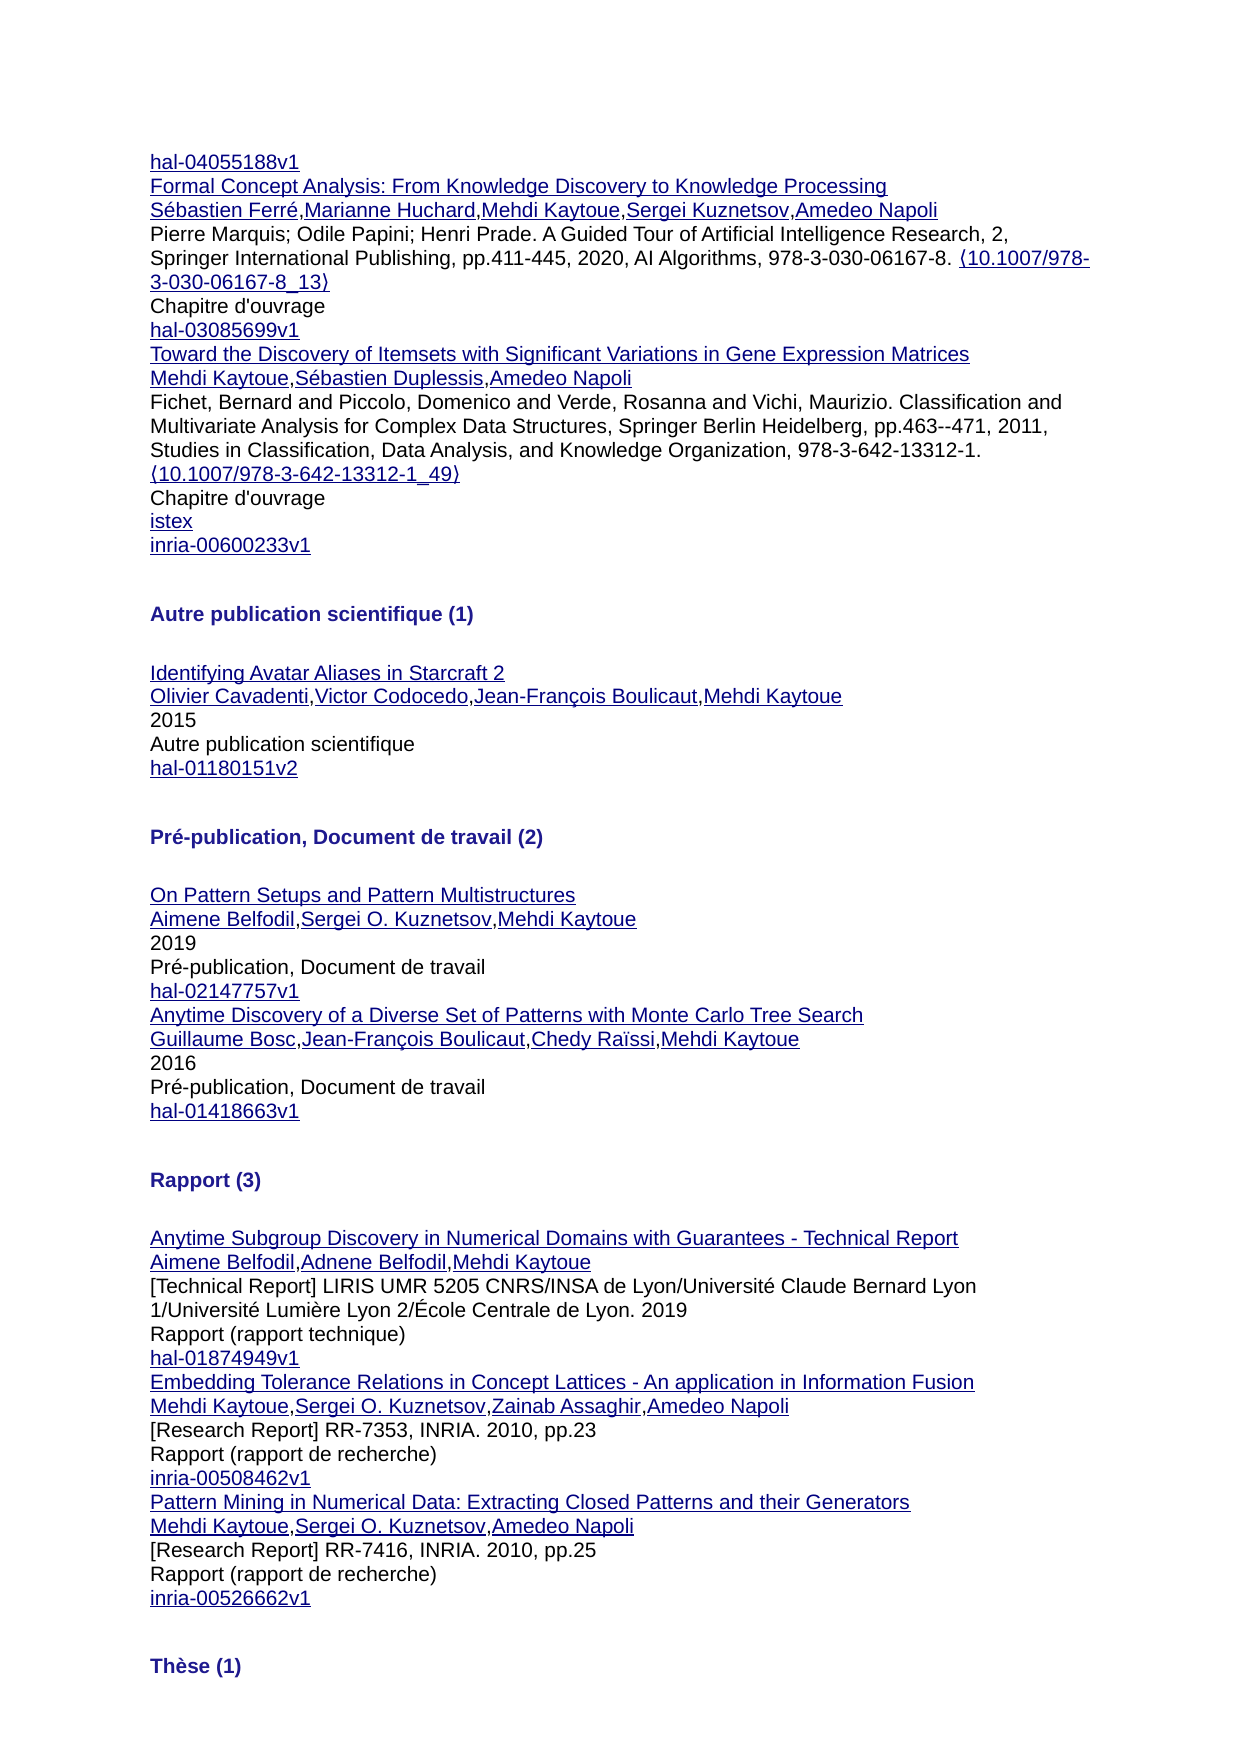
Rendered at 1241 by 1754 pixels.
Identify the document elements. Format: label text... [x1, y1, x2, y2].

subtitle Pré-publication, Document de travail (2) [150, 825, 1090, 849]
table_header On Pattern Setups and Pattern Multistructures Aimene Belfodil,Sergei O. Kuznetsov,Mehdi Kaytoue 2019 Pré-publication, Document de travail hal-02147757v1 [150, 883, 1090, 1003]
subtitle Rapport (3) [150, 1168, 1090, 1192]
table_cell Pattern Mining in Numerical Data: Extracting Closed Patterns and their Generators Mehdi Kaytoue,Sergei O. Kuznetsov,Amedeo Napoli [Research Report] RR-7416, INRIA. 2010, pp.25 Rapport (rapport de recherche) inria-00526662v1 [150, 1490, 1090, 1609]
table_cell Toward the Discovery of Itemsets with Significant Variations in Gene Expression Matrices Mehdi Kaytoue,Sébastien Duplessis,Amedeo Napoli Fichet, Bernard and Piccolo, Domenico and Verde, Rosanna and Vichi, Maurizio. Classification and Multivariate Analysis for Complex Data Structures, Springer Berlin Heidelberg, pp.463--471, 2011, Studies in Classification, Data Analysis, and Knowledge Organization, 978-3-642-13312-1. ⟨10.1007/978-3-642-13312-1_49⟩ Chapitre d'ouvrage istex inria-00600233v1 [150, 342, 1090, 557]
table_cell Formal Concept Analysis: From Knowledge Discovery to Knowledge Processing Sébastien Ferré,Marianne Huchard,Mehdi Kaytoue,Sergei Kuznetsov,Amedeo Napoli Pierre Marquis; Odile Papini; Henri Prade. A Guided Tour of Artificial Intelligence Research, 2, Springer International Publishing, pp.411-445, 2020, AI Algorithms, 978-3-030-06167-8. ⟨10.1007/978-3-030-06167-8_13⟩ Chapitre d'ouvrage hal-03085699v1 [150, 174, 1090, 342]
subtitle Autre publication scientifique (1) [150, 602, 1090, 626]
table_cell Embedding Tolerance Relations in Concept Lattices - An application in Information Fusion Mehdi Kaytoue,Sergei O. Kuznetsov,Zainab Assaghir,Amedeo Napoli [Research Report] RR-7353, INRIA. 2010, pp.23 Rapport (rapport de recherche) inria-00508462v1 [150, 1370, 1090, 1489]
table_header Identifying Avatar Aliases in Starcraft 2 Olivier Cavadenti,Victor Codocedo,Jean-François Boulicaut,Mehdi Kaytoue 2015 Autre publication scientifique hal-01180151v2 [150, 660, 1090, 780]
table_header hal-04055188v1 [150, 150, 1090, 174]
subtitle Thèse (1) [150, 1654, 1090, 1678]
table_cell Anytime Discovery of a Diverse Set of Patterns with Monte Carlo Tree Search Guillaume Bosc,Jean-François Boulicaut,Chedy Raïssi,Mehdi Kaytoue 2016 Pré-publication, Document de travail hal-01418663v1 [150, 1003, 1090, 1123]
table_header Anytime Subgroup Discovery in Numerical Domains with Guarantees - Technical Report Aimene Belfodil,Adnene Belfodil,Mehdi Kaytoue [Technical Report] LIRIS UMR 5205 CNRS/INSA de Lyon/Université Claude Bernard Lyon 1/Université Lumière Lyon 2/École Centrale de Lyon. 2019 Rapport (rapport technique) hal-01874949v1 [150, 1226, 1090, 1370]
